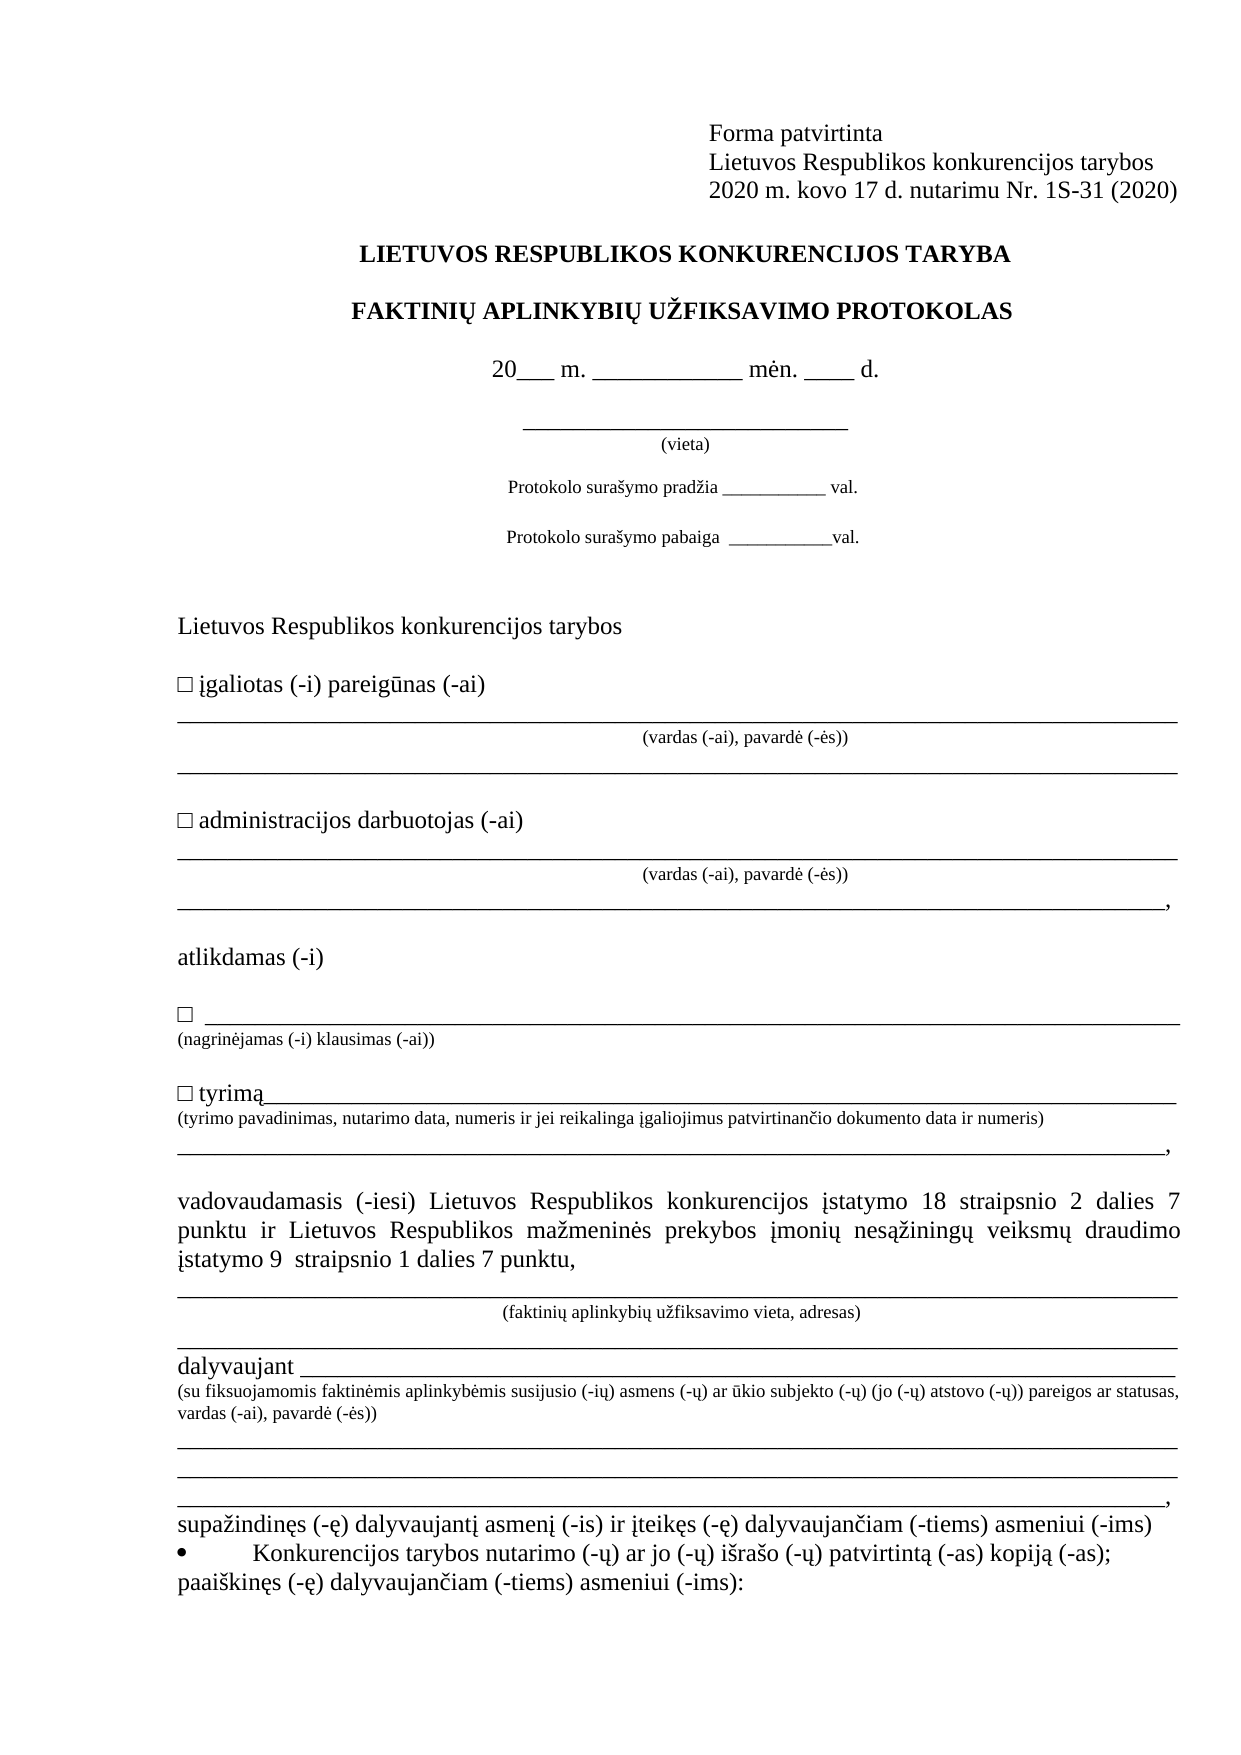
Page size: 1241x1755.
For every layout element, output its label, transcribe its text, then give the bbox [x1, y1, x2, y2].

text (nagrinėjamas (-i) klausimas (-ai)) [177, 1028, 1181, 1049]
text 2020 m. kovo 17 d. nutarimu Nr. 1S-31 (2020) [709, 176, 1181, 204]
text □ tyrimą_________________________________________________________________________ [177, 1078, 1181, 1107]
text Lietuvos Respublikos konkurencijos tarybos [177, 611, 1181, 640]
table_header LIETUVOS RESPUBLIKOS KONKURENCIJOS TARYBA FAKTINIŲ APLINKYBIŲ UŽFIKSAVIMO PROTOKOLAS 20___ m. ____________ mėn. ____ d. __________________________ (vieta) Protokolo surašymo pradžia ___________ val. Protokolo surašymo pabaiga ___________val. [183, 233, 1188, 554]
text (vardas (-ai), pavardė (-ės)) [177, 863, 1181, 884]
text ________________________________________________________________________________ [177, 1452, 1181, 1481]
text ________________________________________________________________________________ [177, 1323, 1181, 1351]
text □ administracijos darbuotojas (-ai) [177, 805, 1181, 834]
text supažindinęs (-ę) dalyvaujantį asmenį (-is) ir įteikęs (-ę) dalyvaujančiam (-tiems) asmeniui (-ims) [177, 1509, 1181, 1538]
text (tyrimo pavadinimas, nutarimo data, numeris ir jei reikalinga įgaliojimus patvirtinančio dokumento data ir numeris) [177, 1107, 1181, 1129]
text Forma patvirtinta [709, 118, 1181, 147]
text vadovaudamasis (-iesi) Lietuvos Respublikos konkurencijos įstatymo 18 straipsnio 2 dalies 7 punktu ir Lietuvos Respublikos mažmeninės prekybos įmonių nesąžiningų veiksmų draudimo įstatymo 9 straipsnio 1 dalies 7 punktu, [177, 1186, 1181, 1272]
text ________________________________________________________________________________ [177, 834, 1181, 863]
text □ įgaliotas (-i) pareigūnas (-ai) [177, 669, 1181, 697]
text Lietuvos Respublikos konkurencijos tarybos [709, 147, 1181, 176]
text ________________________________________________________________________________ [177, 697, 1181, 726]
text _______________________________________________________________________________, [177, 1129, 1181, 1157]
text (faktinių aplinkybių užfiksavimo vieta, adresas) [177, 1301, 1181, 1323]
text dalyvaujant ______________________________________________________________________ [177, 1351, 1181, 1380]
text ________________________________________________________________________________ [177, 1423, 1181, 1452]
text □ ______________________________________________________________________________ [177, 999, 1181, 1028]
text paaiškinęs (-ę) dalyvaujančiam (-tiems) asmeniui (-ims): [177, 1567, 1181, 1596]
text  Konkurencijos tarybos nutarimo (-ų) ar jo (-ų) išrašo (-ų) patvirtintą (-as) kopiją (-as); [177, 1538, 1181, 1567]
text _______________________________________________________________________________, [177, 1481, 1181, 1509]
text (su fiksuojamomis faktinėmis aplinkybėmis susijusio (-ių) asmens (-ų) ar ūkio subjekto (-ų) (jo (-ų) atstovo (-ų)) pareigos ar statusas, vardas (-ai), pavardė (-ės)) [177, 1380, 1181, 1423]
text _______________________________________________________________________________, [177, 884, 1181, 913]
text atlikdamas (-i) [177, 942, 1181, 971]
text (vardas (-ai), pavardė (-ės)) [177, 726, 1181, 748]
text ________________________________________________________________________________ [177, 748, 1181, 776]
text ________________________________________________________________________________ [177, 1272, 1181, 1301]
